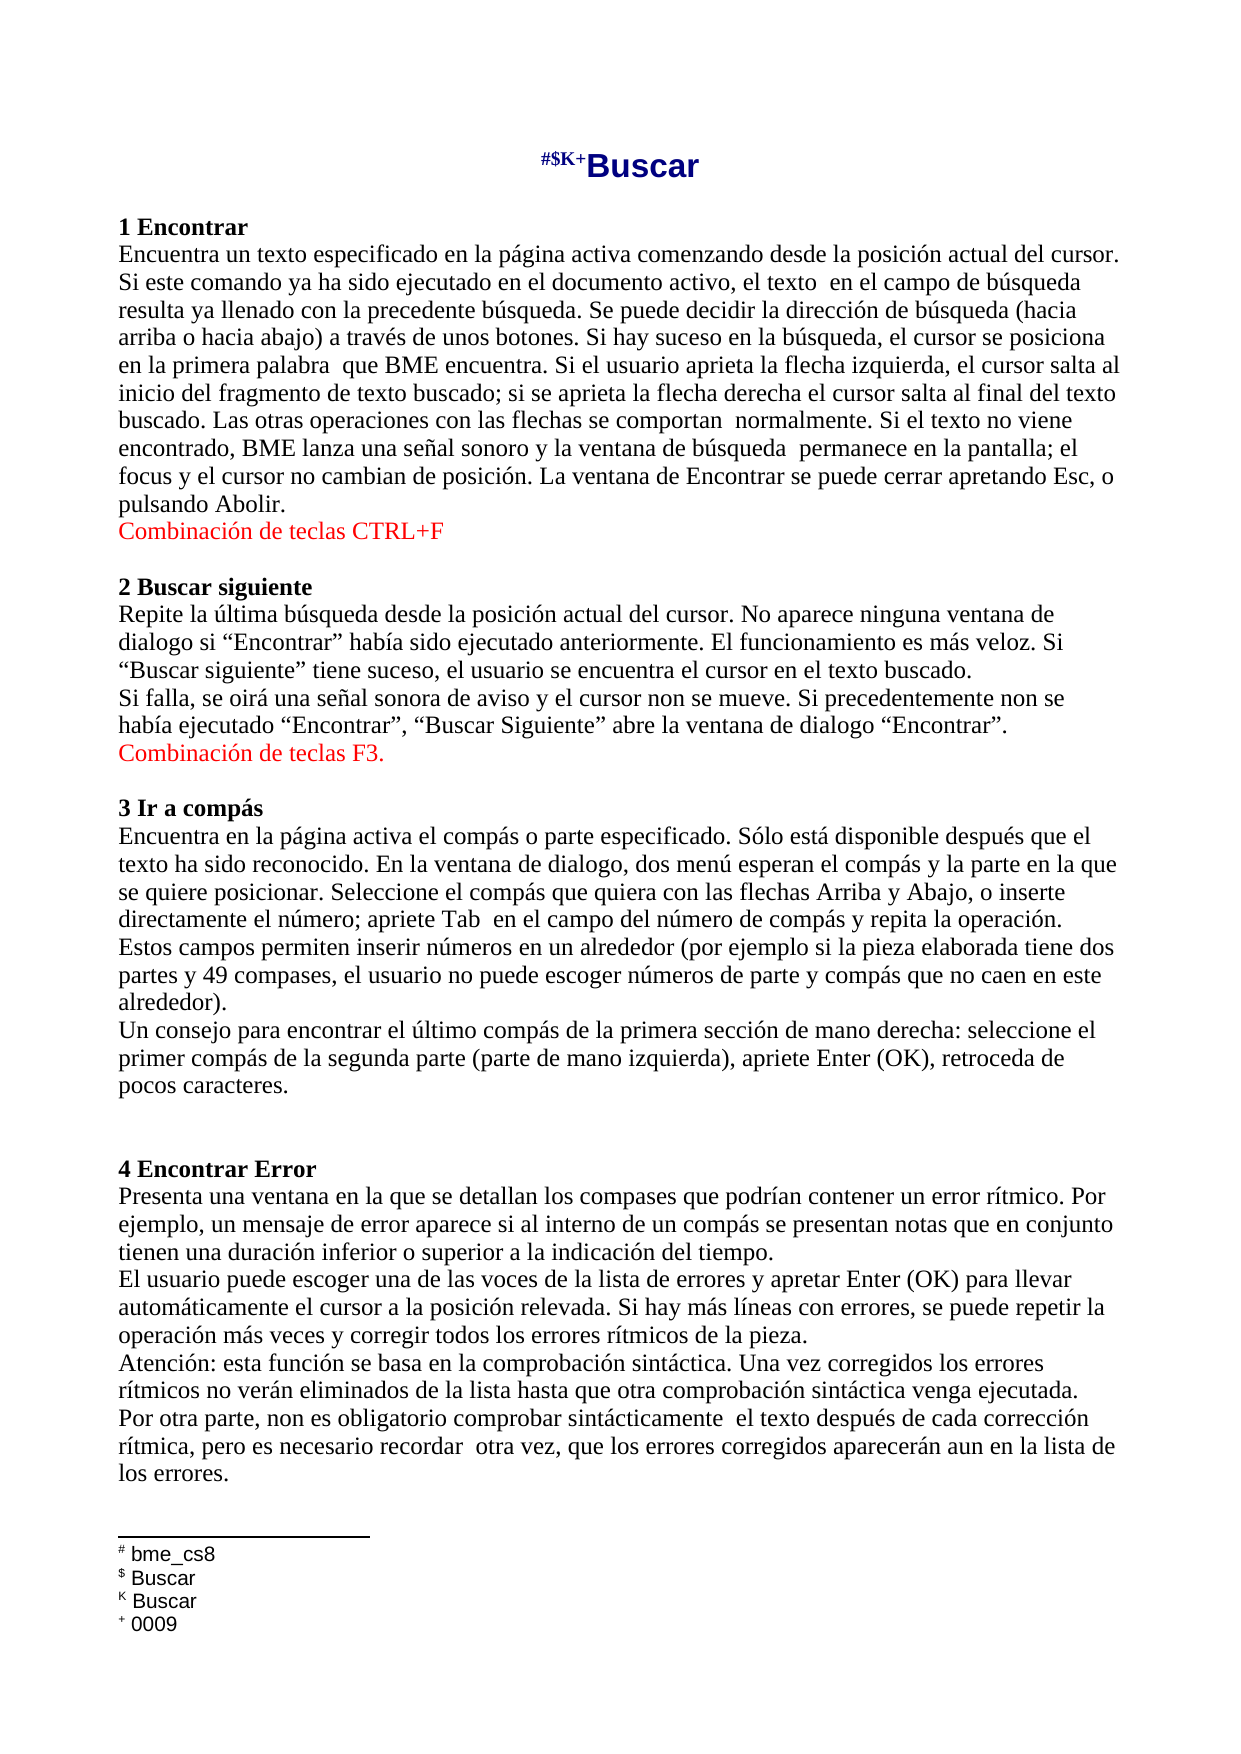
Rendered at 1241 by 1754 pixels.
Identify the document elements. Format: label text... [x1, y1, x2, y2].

text Presenta una ventana en la que se detallan los compases que podrían contener un error rítmico. Por ejemplo, un mensaje de error aparece si al interno de un compás se presentan notas que en conjunto tienen una duración inferior o superior a la indicación del tiempo. [118, 1182, 1122, 1266]
text Si falla, se oirá una señal sonora de aviso y el cursor non se mueve. Si precedentemente non se había ejecutado “Encontrar”, “Buscar Siguiente” abre la ventana de dialogo “Encontrar”. [118, 684, 1122, 739]
text Buscar [118, 1589, 1122, 1612]
text Combinación de teclas CTRL+F [118, 517, 1122, 545]
text Buscar [118, 1566, 1122, 1589]
text Por otra parte, non es obligatorio comprobar sintácticamente el texto después de cada corrección rítmica, pero es necesario recordar otra vez, que los errores corregidos aparecerán aun en la lista de los errores. [118, 1404, 1122, 1487]
text Encuentra en la página activa el compás o parte especificado. Sólo está disponible después que el texto ha sido reconocido. En la ventana de dialogo, dos menú esperan el compás y la parte en la que se quiere posicionar. Seleccione el compás que quiera con las flechas Arriba y Abajo, o inserte directamente el número; apriete Tab en el campo del número de compás y repita la operación. Estos campos permiten inserir números en un alrededor (por ejemplo si la pieza elaborada tiene dos partes y 49 compases, el usuario no puede escoger números de parte y compás que no caen en este alrededor). [118, 822, 1122, 1016]
text Un consejo para encontrar el último compás de la primera sección de mano derecha: seleccione el primer compás de la segunda parte (parte de mano izquierda), apriete Enter (OK), retroceda de pocos caracteres. [118, 1016, 1122, 1099]
text bme_cs8 [118, 1543, 1122, 1566]
text Encuentra un texto especificado en la página activa comenzando desde la posición actual del cursor. [118, 240, 1122, 268]
text Combinación de teclas F3. [118, 739, 1122, 767]
text El usuario puede escoger una de las voces de la lista de errores y apretar Enter (OK) para llevar automáticamente el cursor a la posición relevada. Si hay más líneas con errores, se puede repetir la operación más veces y corregir todos los errores rítmicos de la pieza. [118, 1266, 1122, 1349]
text 2 Buscar siguiente [118, 573, 1122, 601]
text Buscar [118, 148, 1122, 185]
text 3 Ir a compás [118, 794, 1122, 822]
text 4 Encontrar Error [118, 1155, 1122, 1182]
text 1 Encontrar [118, 213, 1122, 240]
text Repite la última búsqueda desde la posición actual del cursor. No aparece ninguna ventana de dialogo si “Encontrar” había sido ejecutado anteriormente. El funcionamiento es más veloz. Si “Buscar siguiente” tiene suceso, el usuario se encuentra el cursor en el texto buscado. [118, 601, 1122, 684]
text Atención: esta función se basa en la comprobación sintáctica. Una vez corregidos los errores rítmicos no verán eliminados de la lista hasta que otra comprobación sintáctica venga ejecutada. [118, 1349, 1122, 1404]
text Si este comando ya ha sido ejecutado en el documento activo, el texto en el campo de búsqueda resulta ya llenado con la precedente búsqueda. Se puede decidir la dirección de búsqueda (hacia arriba o hacia abajo) a través de unos botones. Si hay suceso en la búsqueda, el cursor se posiciona en la primera palabra que BME encuentra. Si el usuario aprieta la flecha izquierda, el cursor salta al inicio del fragmento de texto buscado; si se aprieta la flecha derecha el cursor salta al final del texto buscado. Las otras operaciones con las flechas se comportan normalmente. Si el texto no viene encontrado, BME lanza una señal sonoro y la ventana de búsqueda permanece en la pantalla; el focus y el cursor no cambian de posición. La ventana de Encontrar se puede cerrar apretando Esc, o pulsando Abolir. [118, 268, 1122, 517]
text 0009 [118, 1612, 1122, 1636]
